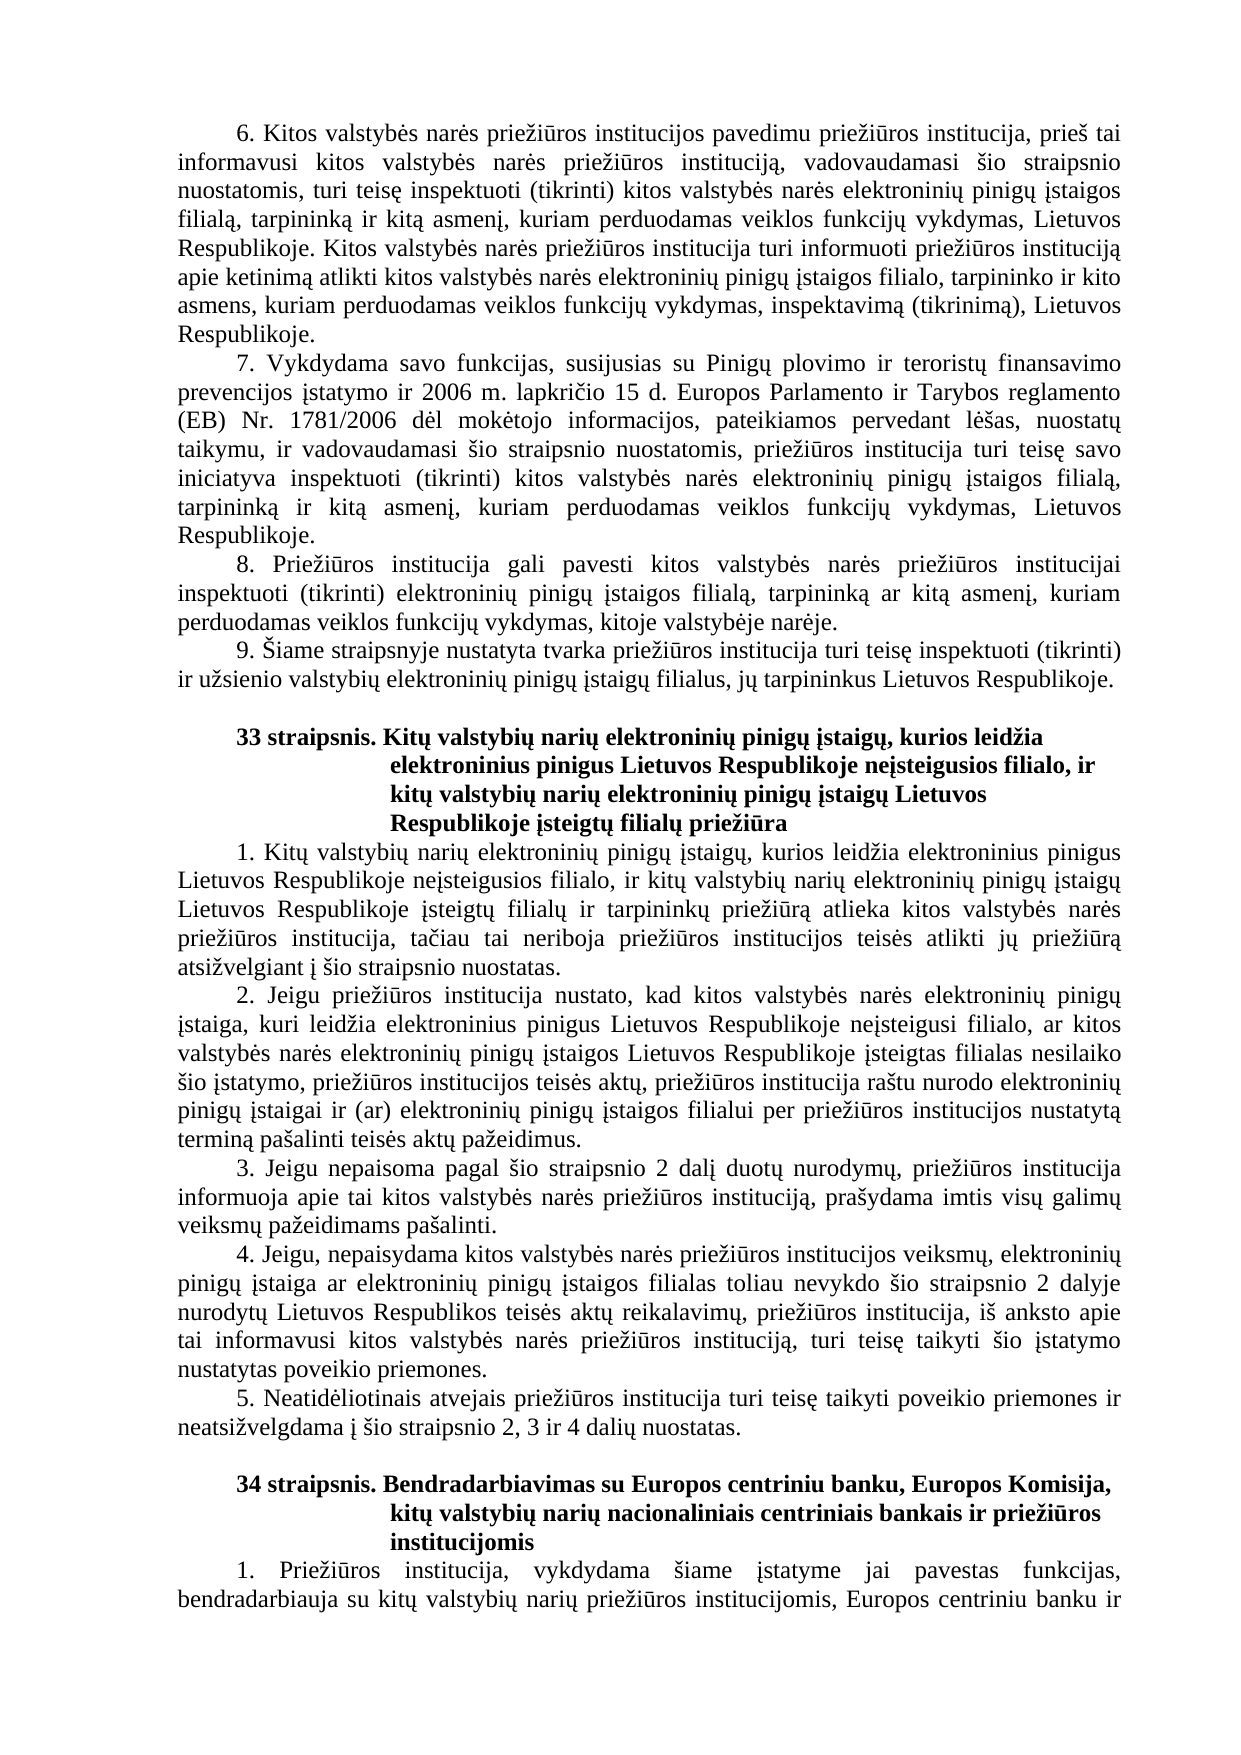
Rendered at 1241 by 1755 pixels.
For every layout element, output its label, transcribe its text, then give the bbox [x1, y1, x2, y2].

text 33 straipsnis. Kitų valstybių narių elektroninių pinigų įstaigų, kurios leidžia elektroninius pinigus Lietuvos Respublikoje neįsteigusios filialo, ir kitų valstybių narių elektroninių pinigų įstaigų Lietuvos Respublikoje įsteigtų filialų priežiūra [236, 722, 1122, 837]
text 8. Priežiūros institucija gali pavesti kitos valstybės narės priežiūros institucijai inspektuoti (tikrinti) elektroninių pinigų įstaigos filialą, tarpininką ar kitą asmenį, kuriam perduodamas veiklos funkcijų vykdymas, kitoje valstybėje narėje. [177, 549, 1122, 636]
text 1. Priežiūros institucija, vykdydama šiame įstatyme jai pavestas funkcijas, bendradarbiauja su kitų valstybių narių priežiūros institucijomis, Europos centriniu banku ir [177, 1556, 1122, 1613]
text 4. Jeigu, nepaisydama kitos valstybės narės priežiūros institucijos veiksmų, elektroninių pinigų įstaiga ar elektroninių pinigų įstaigos filialas toliau nevykdo šio straipsnio 2 dalyje nurodytų Lietuvos Respublikos teisės aktų reikalavimų, priežiūros institucija, iš anksto apie tai informavusi kitos valstybės narės priežiūros instituciją, turi teisę taikyti šio įstatymo nustatytas poveikio priemones. [177, 1239, 1122, 1383]
text 3. Jeigu nepaisoma pagal šio straipsnio 2 dalį duotų nurodymų, priežiūros institucija informuoja apie tai kitos valstybės narės priežiūros instituciją, prašydama imtis visų galimų veiksmų pažeidimams pašalinti. [177, 1153, 1122, 1239]
text 9. Šiame straipsnyje nustatyta tvarka priežiūros institucija turi teisę inspektuoti (tikrinti) ir užsienio valstybių elektroninių pinigų įstaigų filialus, jų tarpininkus Lietuvos Respublikoje. [177, 636, 1122, 693]
text 6. Kitos valstybės narės priežiūros institucijos pavedimu priežiūros institucija, prieš tai informavusi kitos valstybės narės priežiūros instituciją, vadovaudamasi šio straipsnio nuostatomis, turi teisę inspektuoti (tikrinti) kitos valstybės narės elektroninių pinigų įstaigos filialą, tarpininką ir kitą asmenį, kuriam perduodamas veiklos funkcijų vykdymas, Lietuvos Respublikoje. Kitos valstybės narės priežiūros institucija turi informuoti priežiūros instituciją apie ketinimą atlikti kitos valstybės narės elektroninių pinigų įstaigos filialo, tarpininko ir kito asmens, kuriam perduodamas veiklos funkcijų vykdymas, inspektavimą (tikrinimą), Lietuvos Respublikoje. [177, 118, 1122, 348]
text 5. Neatidėliotinais atvejais priežiūros institucija turi teisę taikyti poveikio priemones ir neatsižvelgdama į šio straipsnio 2, 3 ir 4 dalių nuostatas. [177, 1383, 1122, 1441]
text 1. Kitų valstybių narių elektroninių pinigų įstaigų, kurios leidžia elektroninius pinigus Lietuvos Respublikoje neįsteigusios filialo, ir kitų valstybių narių elektroninių pinigų įstaigų Lietuvos Respublikoje įsteigtų filialų ir tarpininkų priežiūrą atlieka kitos valstybės narės priežiūros institucija, tačiau tai neriboja priežiūros institucijos teisės atlikti jų priežiūrą atsižvelgiant į šio straipsnio nuostatas. [177, 837, 1122, 981]
text 2. Jeigu priežiūros institucija nustato, kad kitos valstybės narės elektroninių pinigų įstaiga, kuri leidžia elektroninius pinigus Lietuvos Respublikoje neįsteigusi filialo, ar kitos valstybės narės elektroninių pinigų įstaigos Lietuvos Respublikoje įsteigtas filialas nesilaiko šio įstatymo, priežiūros institucijos teisės aktų, priežiūros institucija raštu nurodo elektroninių pinigų įstaigai ir (ar) elektroninių pinigų įstaigos filialui per priežiūros institucijos nustatytą terminą pašalinti teisės aktų pažeidimus. [177, 981, 1122, 1153]
text 7. Vykdydama savo funkcijas, susijusias su Pinigų plovimo ir teroristų finansavimo prevencijos įstatymo ir 2006 m. lapkričio 15 d. Europos Parlamento ir Tarybos reglamento (EB) Nr. 1781/2006 dėl mokėtojo informacijos, pateikiamos pervedant lėšas, nuostatų taikymu, ir vadovaudamasi šio straipsnio nuostatomis, priežiūros institucija turi teisę savo iniciatyva inspektuoti (tikrinti) kitos valstybės narės elektroninių pinigų įstaigos filialą, tarpininką ir kitą asmenį, kuriam perduodamas veiklos funkcijų vykdymas, Lietuvos Respublikoje. [177, 348, 1122, 549]
text 34 straipsnis. Bendradarbiavimas su Europos centriniu banku, Europos Komisija, kitų valstybių narių nacionaliniais centriniais bankais ir priežiūros institucijomis [236, 1469, 1122, 1556]
